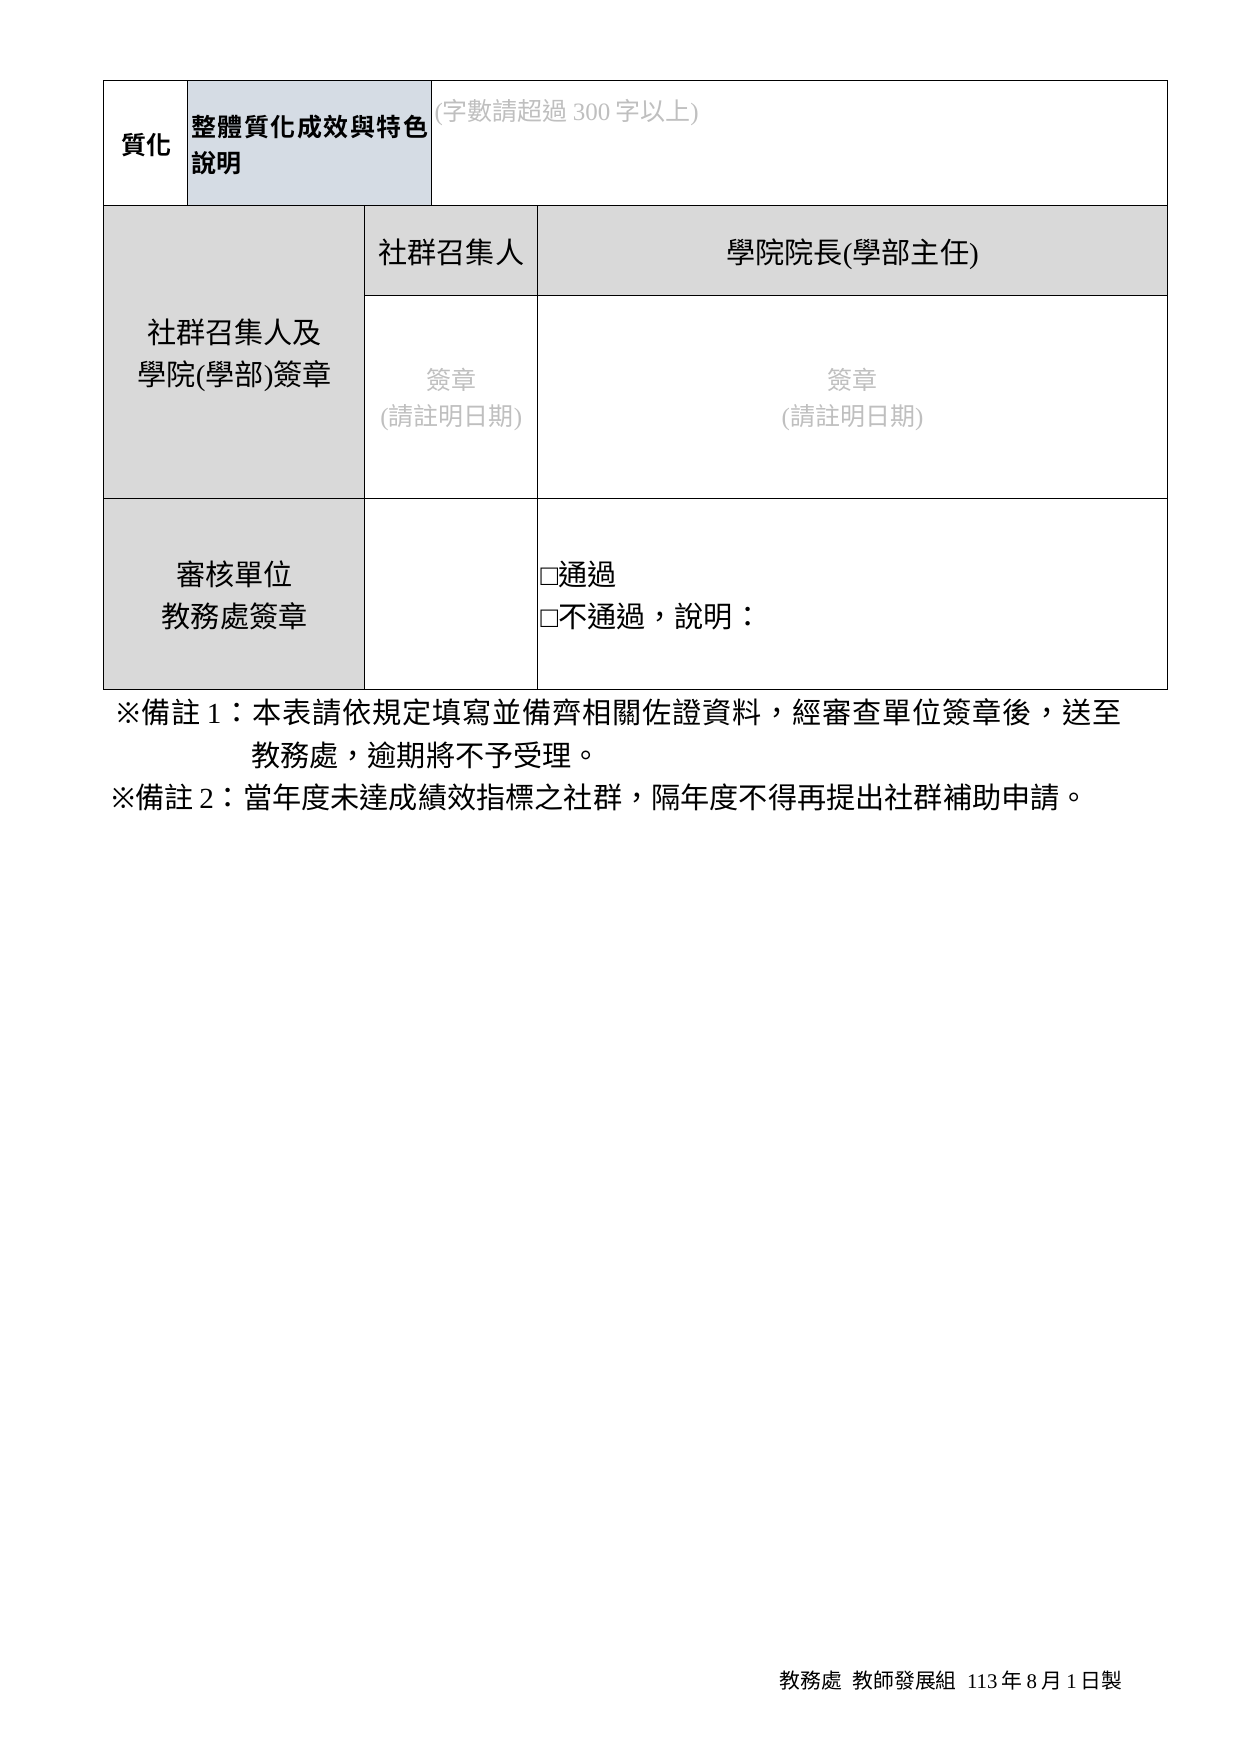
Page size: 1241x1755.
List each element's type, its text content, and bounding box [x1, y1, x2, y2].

table_cell (字數請超過300字以上) [432, 81, 1167, 205]
table_cell [365, 499, 537, 689]
table_cell 質化 [104, 81, 187, 205]
text ※備註2：當年度未達成績效指標之社群，隔年度不得再提出社群補助申請。 [111, 774, 1122, 817]
table_cell 社群召集人 [365, 206, 537, 295]
table_cell 學院院長(學部主任) [538, 206, 1167, 295]
table_cell 整體質化成效與特色說明 [188, 81, 431, 205]
table_cell 審核單位 教務處簽章 [104, 499, 364, 689]
table_cell 簽章 (請註明日期) [365, 296, 537, 498]
table_cell 社群召集人及 學院(學部)簽章 [104, 206, 364, 498]
table_cell 簽章 (請註明日期) [538, 296, 1167, 498]
table_cell □通過 □不通過，說明： [538, 499, 1167, 689]
text ※備註1：本表請依規定填寫並備齊相關佐證資料，經審查單位簽章後，送至教務處，逾期將不予受理。 [116, 690, 1122, 774]
